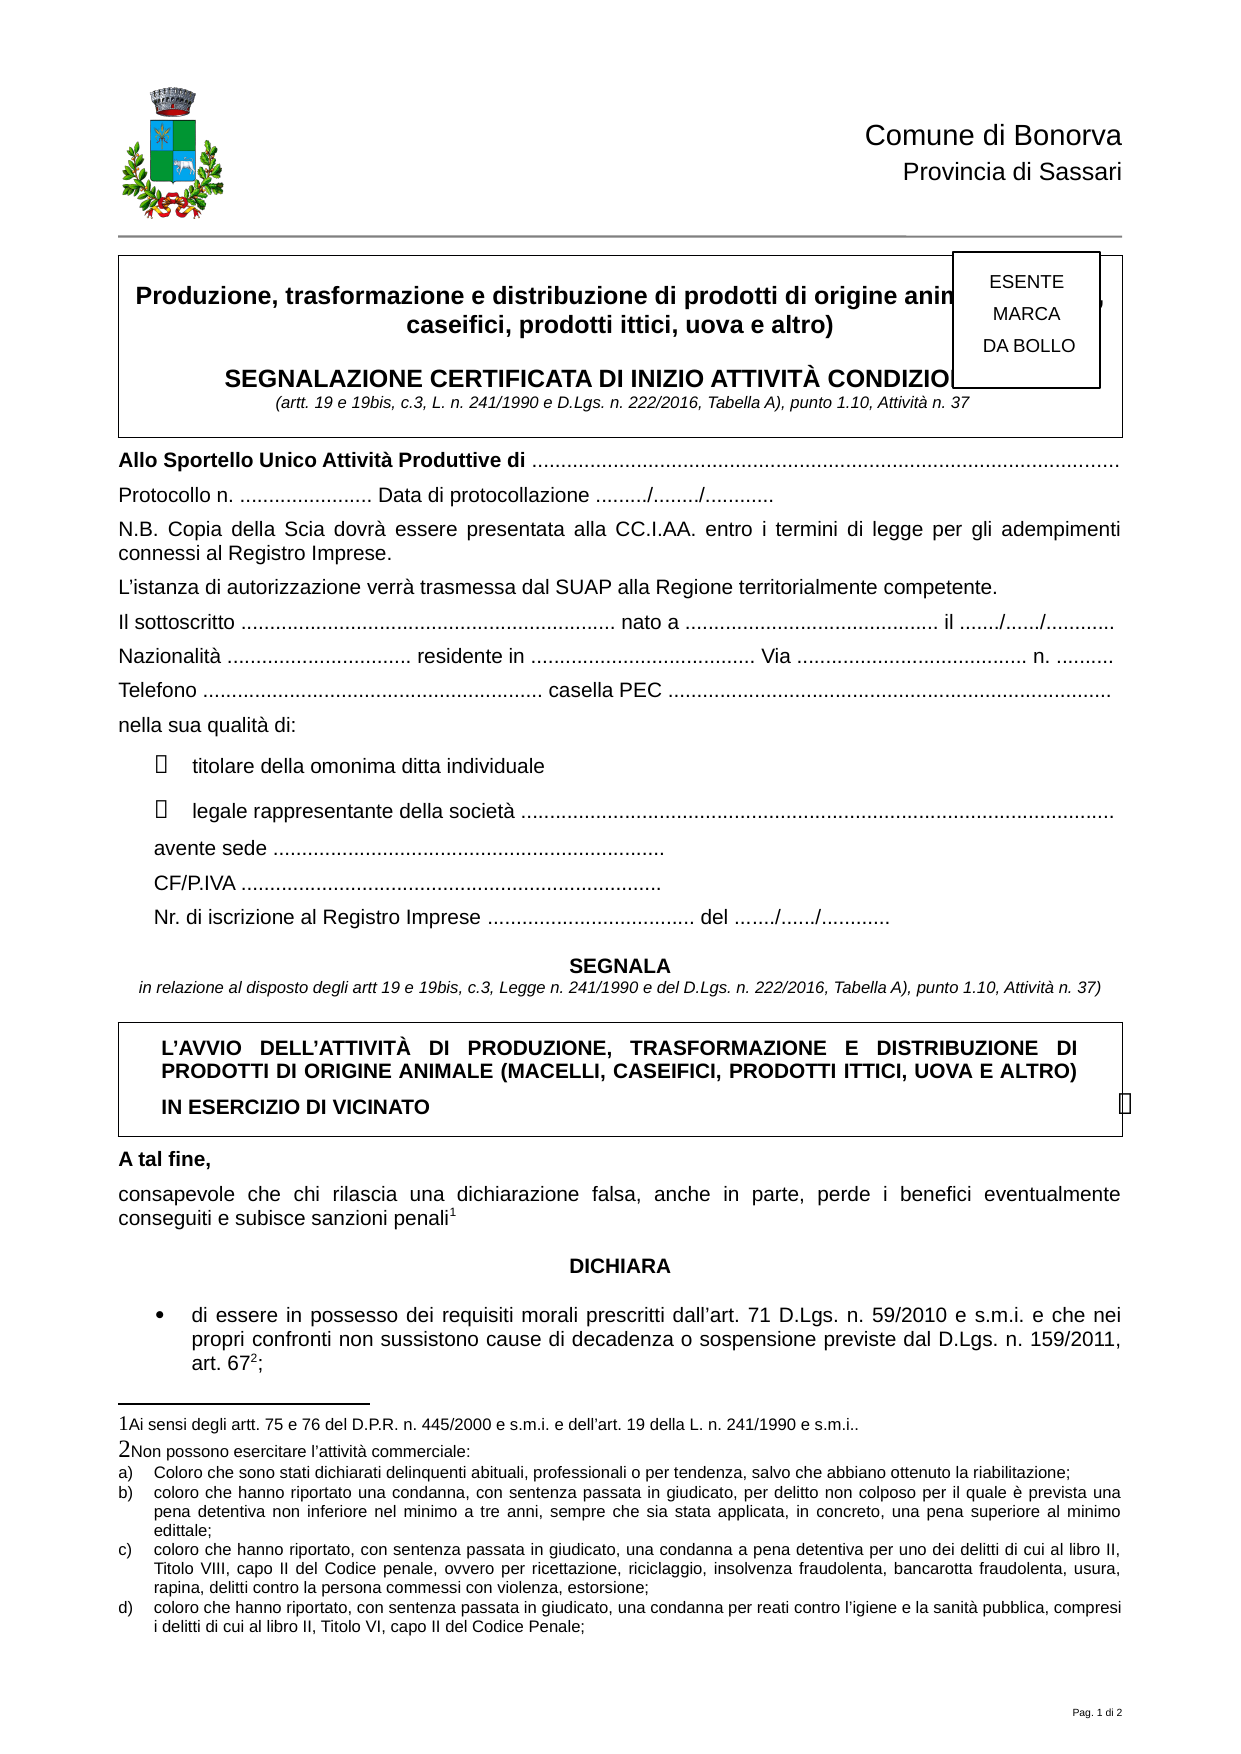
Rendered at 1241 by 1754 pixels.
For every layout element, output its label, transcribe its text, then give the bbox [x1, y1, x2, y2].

text DICHIARA [118, 1254, 1122, 1278]
text Telefono ........................................................... casella PEC ............................................................................. [118, 678, 1122, 702]
text A tal fine, [118, 1147, 1122, 1171]
text Allo Sportello Unico Attività Produttive di [118, 448, 1122, 472]
list di essere in possesso dei requisiti morali prescritti dall’art. 71 D.Lgs. n. 59/2010 e s.m.i. e che nei propri confronti non sussistono cause di decadenza o sospensione previste dal D.Lgs. n. 159/2011, art. 67; [156, 1303, 1122, 1375]
text N.B. Copia della Scia dovrà essere presentata alla CC.I.AA. entro i termini di legge per gli adempimenti connessi al Registro Imprese. [118, 517, 1122, 565]
text  titolare della omonima ditta individuale [153, 747, 1122, 781]
text Comune di Bonorva [224, 118, 1122, 152]
text CF/P.IVA ......................................................................... [153, 870, 1122, 894]
text avente sede .................................................................... [153, 836, 1122, 860]
text SEGNALA [118, 954, 1122, 978]
picture [122, 87, 224, 219]
text Nr. di iscrizione al Registro Imprese .................................... del ......./....../............ [153, 905, 1122, 929]
text Nazionalità ................................ residente in ....................................... Via ........................................ n. .......... [118, 644, 1122, 668]
text nella sua qualità di: [118, 713, 1122, 737]
list coloro che hanno riportato, con sentenza passata in giudicato, una condanna per reati contro l’igiene e la sanità pubblica, compresi i delitti di cui al libro II, Titolo VI, capo II del Codice Penale; [118, 1597, 1122, 1636]
text in relazione al disposto degli artt 19 e 19bis, c.3, Legge n. 241/1990 e del D.Lgs. n. 222/2016, Tabella A), punto 1.10, Attività n. 37) [118, 978, 1122, 997]
text consapevole che chi rilascia una dichiarazione falsa, anche in parte, perde i benefici eventualmente conseguiti e subisce sanzioni penali [118, 1181, 1122, 1229]
text Protocollo n. ....................... Data di protocollazione ........./......../............ [118, 482, 1122, 506]
text L’istanza di autorizzazione verrà trasmessa dal SUAP alla Regione territorialmente competente. [118, 575, 1122, 599]
text Ai sensi degli artt. 75 e 76 del D.P.R. n. 445/2000 e s.m.i. e dell’art. 19 della L. n. 241/1990 e s.m.i.. [118, 1411, 1122, 1434]
list Coloro che sono stati dichiarati delinquenti abituali, professionali o per tendenza, salvo che abbiano ottenuto la riabilitazione; [118, 1463, 1122, 1482]
table_header L’AVVIO DELL’ATTIVITÀ DI PRODUZIONE, TRASFORMAZIONE E DISTRIBUZIONE DI PRODOTTI DI ORIGINE ANIMALE (MACELLI, CASEIFICI, PRODOTTI ITTICI, UOVA E ALTRO) IN ESERCIZIO DI VICINATO  [119, 1023, 1122, 1136]
list coloro che hanno riportato, con sentenza passata in giudicato, una condanna a pena detentiva per uno dei delitti di cui al libro II, Titolo VIII, capo II del Codice penale, ovvero per ricettazione, riciclaggio, insolvenza fraudolenta, bancarotta fraudolenta, usura, rapina, delitti contro la persona commessi con violenza, estorsione; [118, 1540, 1122, 1597]
list Non possono esercitare l’attività commerciale: [118, 1434, 1122, 1463]
list coloro che hanno riportato una condanna, con sentenza passata in giudicato, per delitto non colposo per il quale è prevista una pena detentiva non inferiore nel minimo a tre anni, sempre che sia stata applicata, in concreto, una pena superiore al minimo edittale; [118, 1482, 1122, 1540]
text  legale rappresentante della società ....................................................................................................... [153, 792, 1122, 826]
table_header Produzione, trasformazione e distribuzione di prodotti di origine animale (macelli, caseifici, prodotti ittici, uova e altro) SEGNALAZIONE CERTIFICATA DI INIZIO ATTIVITÀ CONDIZIONATA (artt. 19 e 19bis, c.3, L. n. 241/1990 e D.Lgs. n. 222/2016, Tabella A), punto 1.10, Attività n. 37 [119, 256, 1122, 437]
text Provincia di Sassari [224, 157, 1122, 185]
text Il sottoscritto ................................................................. nato a ............................................ il ......./....../............ [118, 609, 1122, 633]
